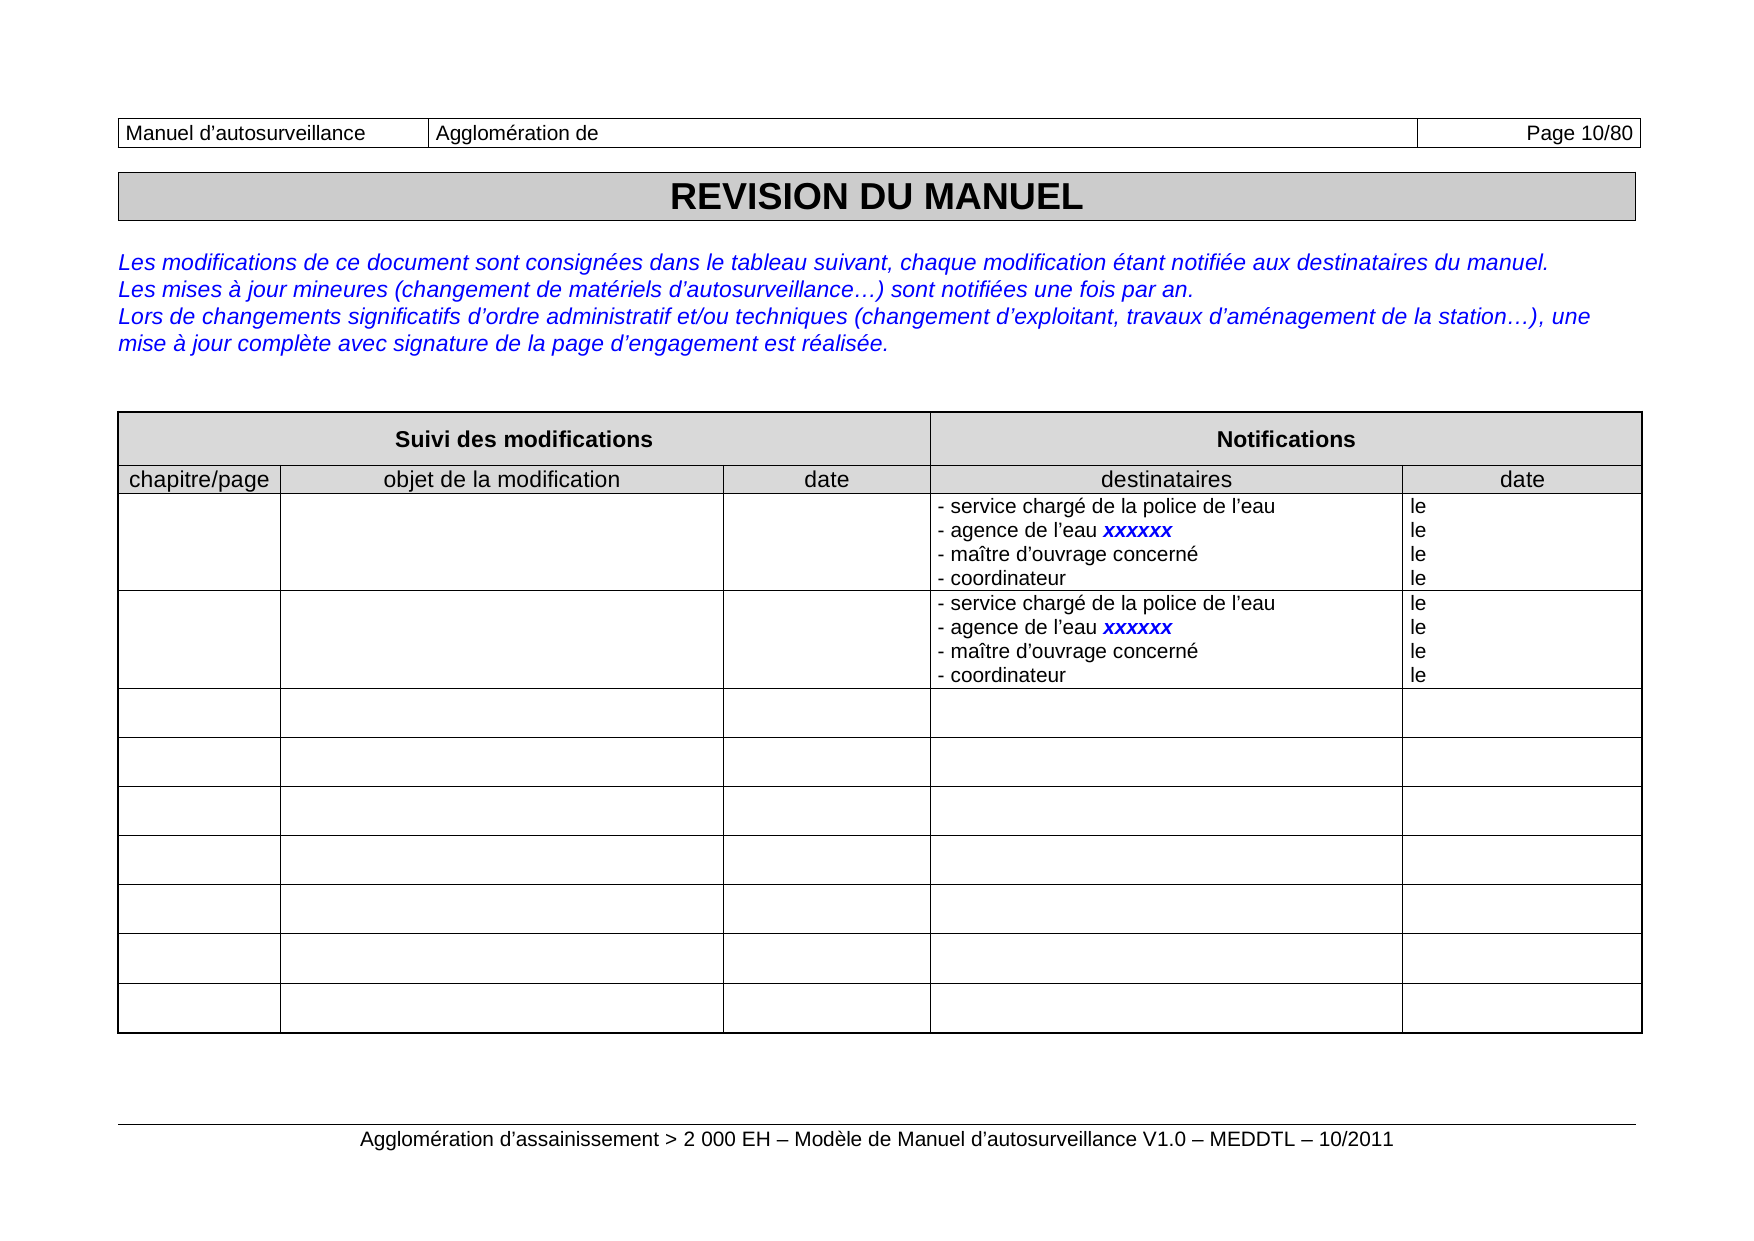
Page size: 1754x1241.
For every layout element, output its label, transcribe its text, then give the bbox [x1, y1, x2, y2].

table_cell [119, 591, 280, 687]
table_cell [1403, 836, 1641, 884]
table_cell chapitre/page [119, 466, 280, 493]
table_cell [931, 934, 1402, 982]
table_cell [281, 836, 723, 884]
table_cell [1403, 787, 1641, 835]
table_cell [1403, 738, 1641, 786]
table_cell [724, 689, 930, 737]
table_cell [1403, 689, 1641, 737]
table_cell [931, 689, 1402, 737]
text Les modifications de ce document sont consignées dans le tableau suivant, chaque modification étant notifiée aux destinataires du manuel. [118, 248, 1636, 275]
table_cell [281, 494, 723, 590]
table_cell [119, 836, 280, 884]
table_cell - service chargé de la police de l’eau - agence de l’eau xxxxxx - maître d’ouvrage concerné - coordinateur [931, 591, 1402, 687]
table_cell [119, 885, 280, 933]
table_cell [724, 738, 930, 786]
table_cell [119, 984, 280, 1032]
table_cell le le le le [1403, 591, 1641, 687]
table_cell [281, 885, 723, 933]
table_cell date [724, 466, 930, 493]
table_cell - service chargé de la police de l’eau - agence de l’eau xxxxxx - maître d’ouvrage concerné - coordinateur [931, 494, 1402, 590]
table_cell destinataires [931, 466, 1402, 493]
table_cell [931, 885, 1402, 933]
table_cell [724, 984, 930, 1032]
table_cell [1403, 984, 1641, 1032]
table_cell [724, 494, 930, 590]
text Les mises à jour mineures (changement de matériels d’autosurveillance…) sont notifiées une fois par an. [118, 275, 1636, 302]
table_cell [724, 934, 930, 982]
table_cell [724, 787, 930, 835]
table_cell [931, 836, 1402, 884]
table_cell [931, 738, 1402, 786]
table_cell le le le le [1403, 494, 1641, 590]
table_cell [931, 787, 1402, 835]
table_cell [281, 934, 723, 982]
table_cell [119, 934, 280, 982]
table_cell [931, 984, 1402, 1032]
table_header Suivi des modifications [119, 413, 930, 465]
table_cell [119, 494, 280, 590]
table_cell [1403, 885, 1641, 933]
table_cell [119, 787, 280, 835]
table_cell [281, 738, 723, 786]
table_cell [119, 689, 280, 737]
table_cell [281, 787, 723, 835]
table_cell [724, 885, 930, 933]
table_cell [724, 836, 930, 884]
table_cell [281, 591, 723, 687]
table_cell date [1403, 466, 1641, 493]
table_cell [281, 689, 723, 737]
table_cell [119, 738, 280, 786]
table_cell [1403, 934, 1641, 982]
text Lors de changements significatifs d’ordre administratif et/ou techniques (changement d’exploitant, travaux d’aménagement de la station…), une mise à jour complète avec signature de la page d’engagement est réalisée. [118, 302, 1636, 356]
subtitle REVISION DU MANUEL [119, 173, 1635, 220]
table_cell [724, 591, 930, 687]
table_cell objet de la modification [281, 466, 723, 493]
table_cell [281, 984, 723, 1032]
table_header Notifications [931, 413, 1641, 465]
